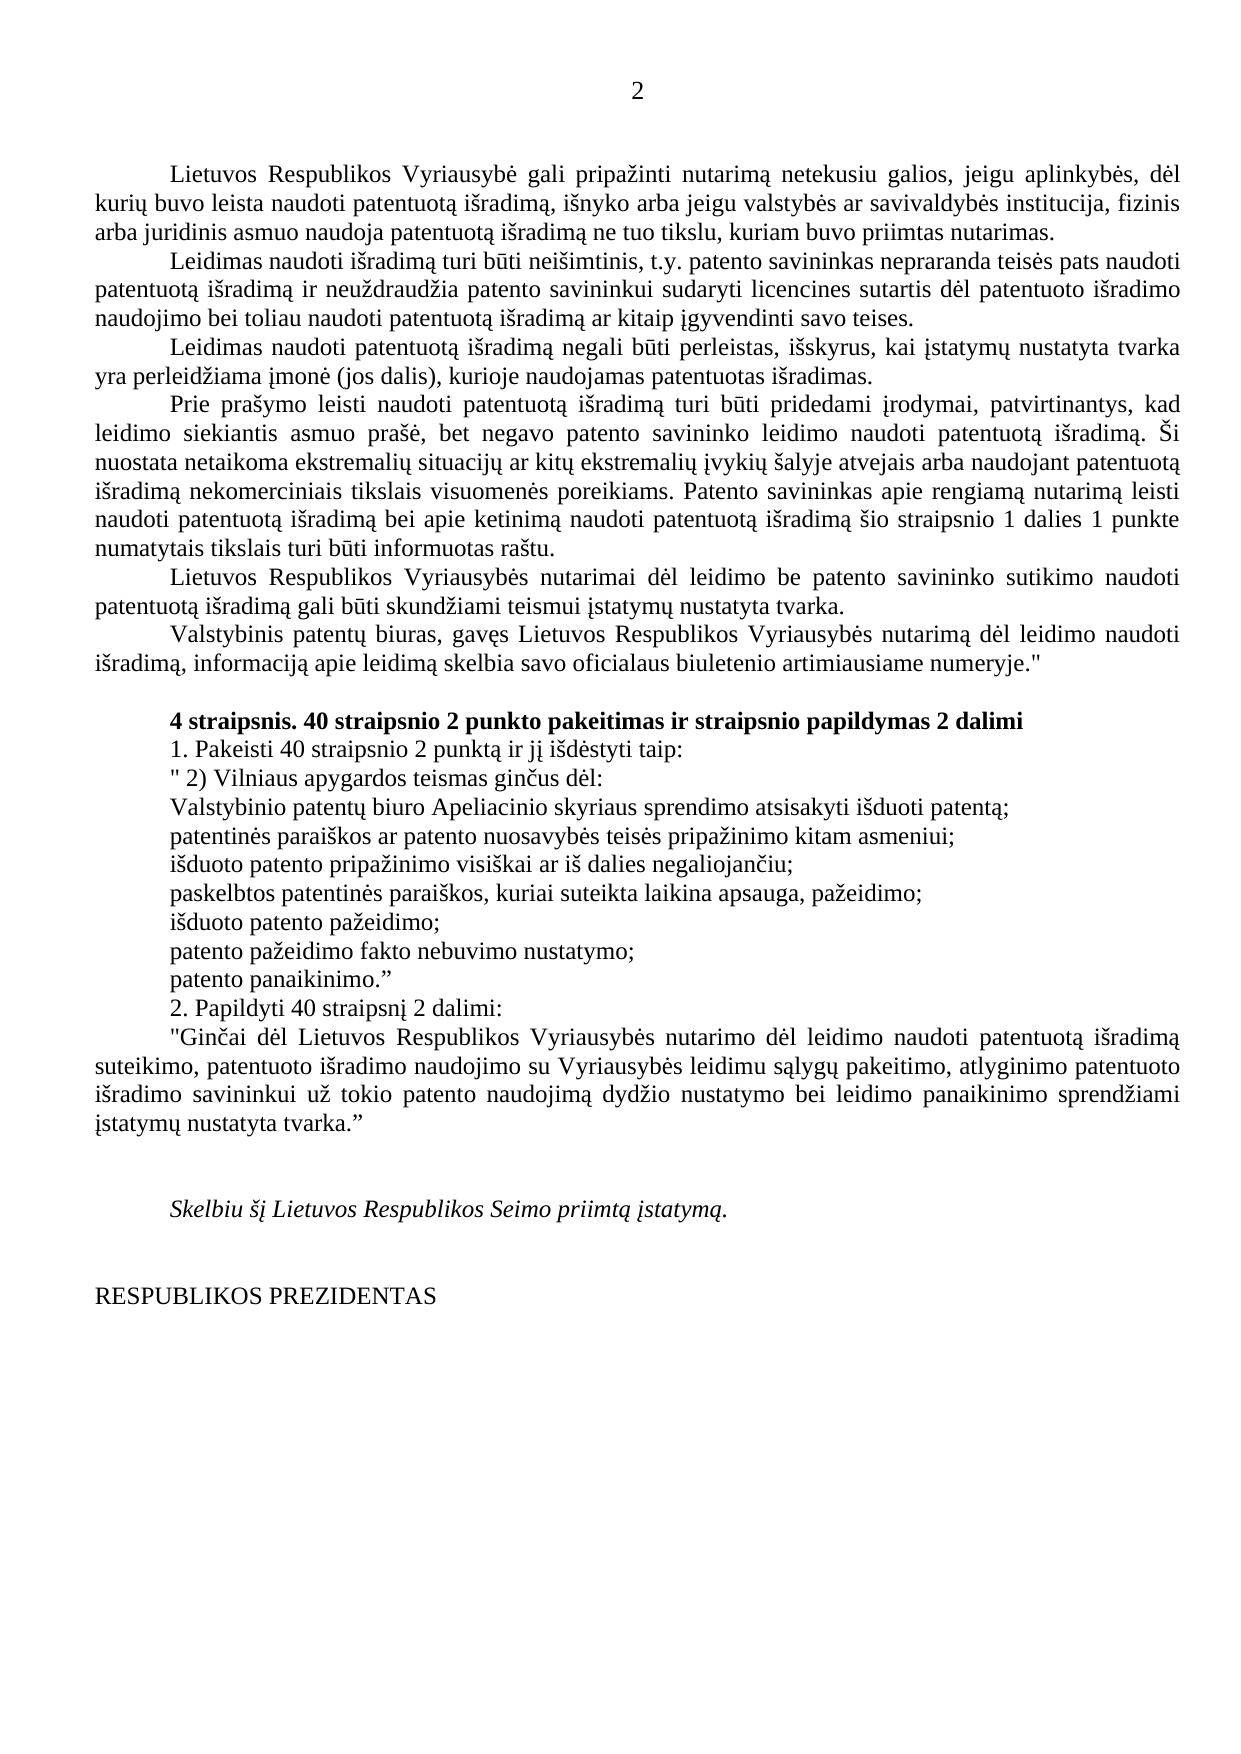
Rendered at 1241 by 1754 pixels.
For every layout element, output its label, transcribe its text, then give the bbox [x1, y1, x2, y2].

text patento panaikinimo.” [94, 964, 1181, 993]
text išduoto patento pažeidimo; [94, 907, 1181, 936]
text patentinės paraiškos ar patento nuosavybės teisės pripažinimo kitam asmeniui; [94, 821, 1181, 849]
text 1. Pakeisti 40 straipsnio 2 punktą ir jį išdėstyti taip: [94, 734, 1181, 763]
text " 2) Vilniaus apygardos teismas ginčus dėl: [94, 763, 1181, 792]
text Lietuvos Respublikos Vyriausybės nutarimai dėl leidimo be patento savininko sutikimo naudoti patentuotą išradimą gali būti skundžiami teismui įstatymų nustatyta tvarka. [94, 562, 1181, 619]
text Leidimas naudoti patentuotą išradimą negali būti perleistas, išskyrus, kai įstatymų nustatyta tvarka yra perleidžiama įmonė (jos dalis), kurioje naudojamas patentuotas išradimas. [94, 332, 1181, 389]
text Lietuvos Respublikos Vyriausybė gali pripažinti nutarimą netekusiu galios, jeigu aplinkybės, dėl kurių buvo leista naudoti patentuotą išradimą, išnyko arba jeigu valstybės ar savivaldybės institucija, fizinis arba juridinis asmuo naudoja patentuotą išradimą ne tuo tikslu, kuriam buvo priimtas nutarimas. [94, 159, 1181, 246]
text paskelbtos patentinės paraiškos, kuriai suteikta laikina apsauga, pažeidimo; [94, 878, 1181, 907]
text Skelbiu šį Lietuvos Respublikos Seimo priimtą įstatymą. [94, 1194, 1181, 1223]
text 4 straipsnis. 40 straipsnio 2 punkto pakeitimas ir straipsnio papildymas 2 dalimi [94, 706, 1181, 734]
text patento pažeidimo fakto nebuvimo nustatymo; [94, 936, 1181, 964]
text Valstybinis patentų biuras, gavęs Lietuvos Respublikos Vyriausybės nutarimą dėl leidimo naudoti išradimą, informaciją apie leidimą skelbia savo oficialaus biuletenio artimiausiame numeryje." [94, 619, 1181, 677]
text RESPUBLIKOS PREZIDENTAS [94, 1281, 1181, 1309]
text Leidimas naudoti išradimą turi būti neišimtinis, t.y. patento savininkas nepraranda teisės pats naudoti patentuotą išradimą ir neuždraudžia patento savininkui sudaryti licencines sutartis dėl patentuoto išradimo naudojimo bei toliau naudoti patentuotą išradimą ar kitaip įgyvendinti savo teises. [94, 246, 1181, 332]
text išduoto patento pripažinimo visiškai ar iš dalies negaliojančiu; [94, 849, 1181, 878]
text 2. Papildyti 40 straipsnį 2 dalimi: [94, 993, 1181, 1022]
text "Ginčai dėl Lietuvos Respublikos Vyriausybės nutarimo dėl leidimo naudoti patentuotą išradimą suteikimo, patentuoto išradimo naudojimo su Vyriausybės leidimu sąlygų pakeitimo, atlyginimo patentuoto išradimo savininkui už tokio patento naudojimą dydžio nustatymo bei leidimo panaikinimo sprendžiami įstatymų nustatyta tvarka.” [94, 1022, 1181, 1137]
text Valstybinio patentų biuro Apeliacinio skyriaus sprendimo atsisakyti išduoti patentą; [94, 792, 1181, 821]
text Prie prašymo leisti naudoti patentuotą išradimą turi būti pridedami įrodymai, patvirtinantys, kad leidimo siekiantis asmuo prašė, bet negavo patento savininko leidimo naudoti patentuotą išradimą. Ši nuostata netaikoma ekstremalių situacijų ar kitų ekstremalių įvykių šalyje atvejais arba naudojant patentuotą išradimą nekomerciniais tikslais visuomenės poreikiams. Patento savininkas apie rengiamą nutarimą leisti naudoti patentuotą išradimą bei apie ketinimą naudoti patentuotą išradimą šio straipsnio 1 dalies 1 punkte numatytais tikslais turi būti informuotas raštu. [94, 389, 1181, 562]
